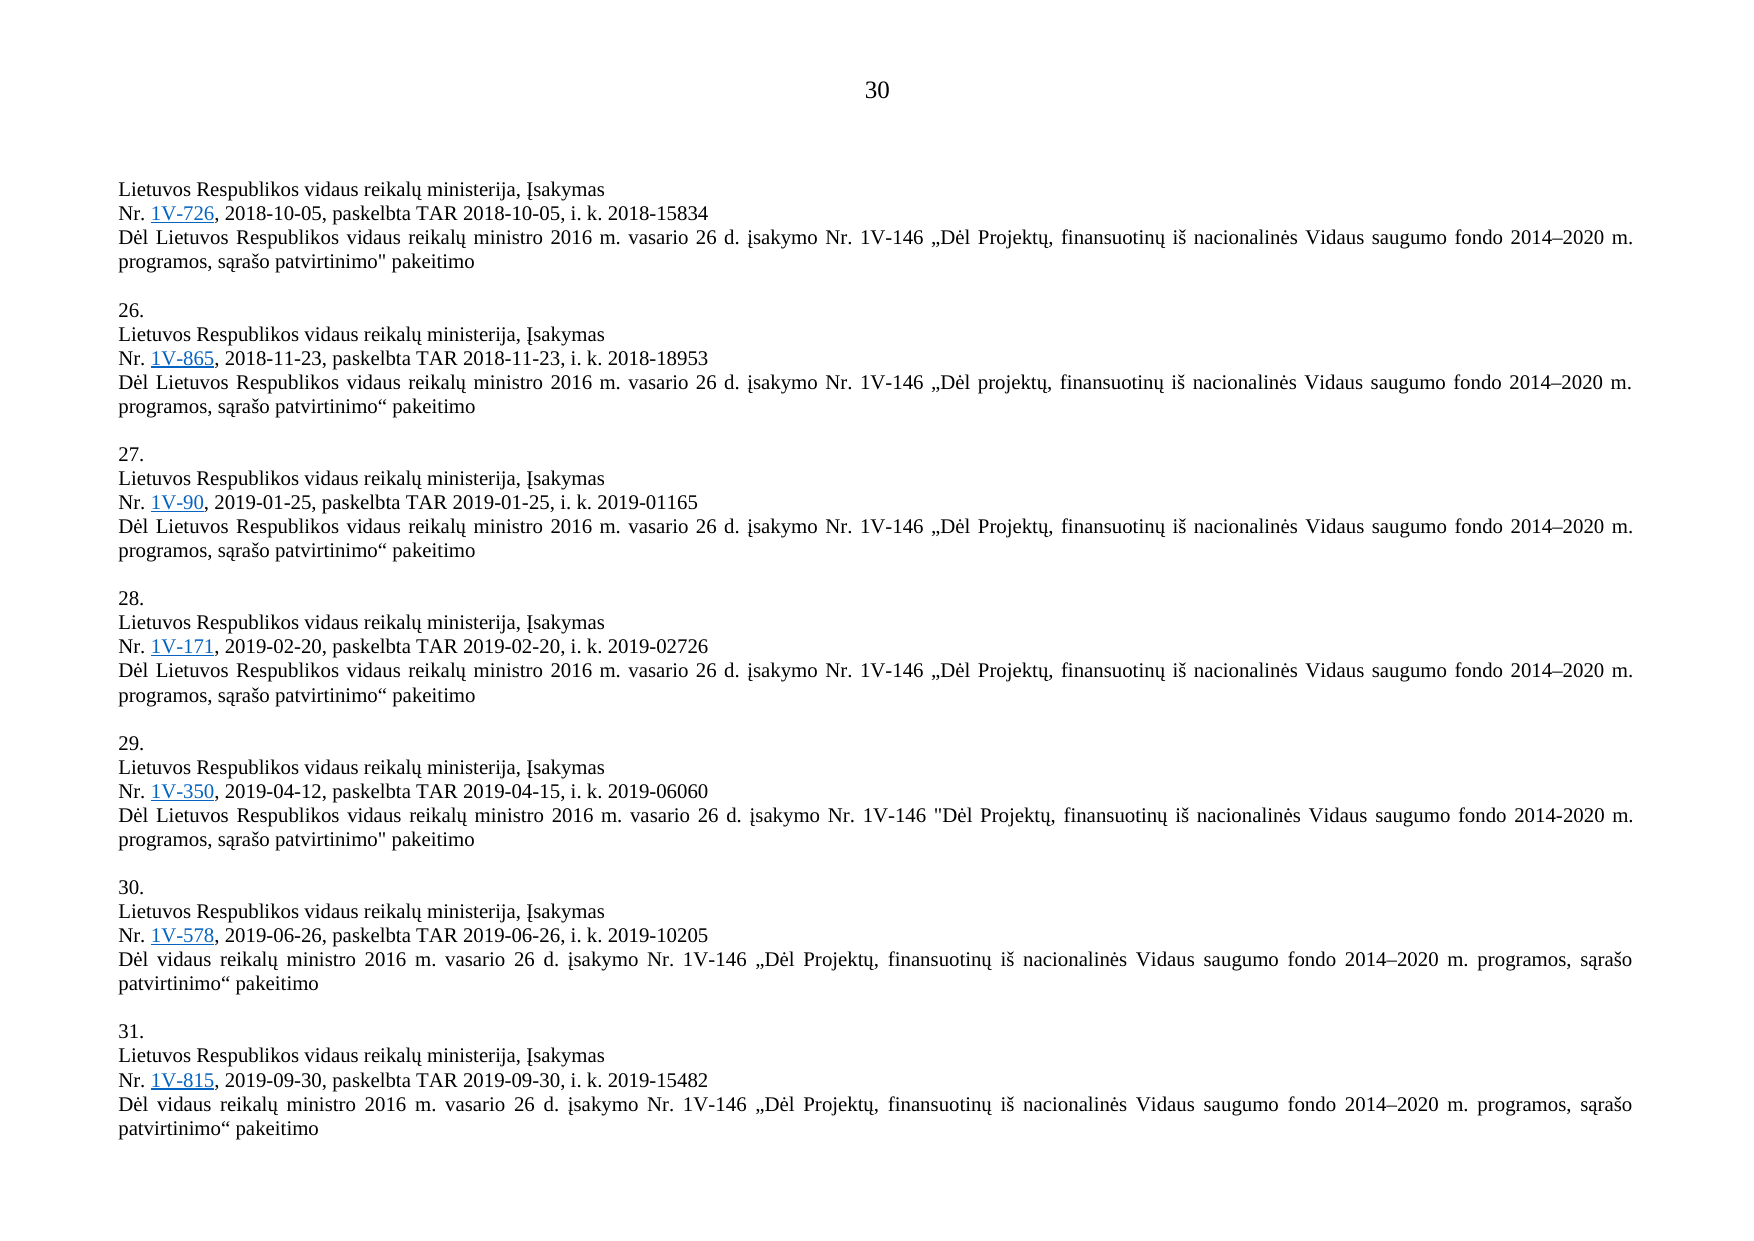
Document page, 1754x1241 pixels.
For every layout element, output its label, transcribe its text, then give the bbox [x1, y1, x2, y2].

text Nr. 1V-578, 2019-06-26, paskelbta TAR 2019-06-26, i. k. 2019-10205 [118, 923, 1636, 947]
text Lietuvos Respublikos vidaus reikalų ministerija, Įsakymas [118, 322, 1636, 346]
text Dėl Lietuvos Respublikos vidaus reikalų ministro 2016 m. vasario 26 d. įsakymo Nr. 1V-146 „Dėl Projektų, finansuotinų iš nacionalinės Vidaus saugumo fondo 2014–2020 m. programos, sąrašo patvirtinimo“ pakeitimo [118, 658, 1636, 707]
text 26. [118, 297, 1636, 322]
text Dėl vidaus reikalų ministro 2016 m. vasario 26 d. įsakymo Nr. 1V-146 „Dėl Projektų, finansuotinų iš nacionalinės Vidaus saugumo fondo 2014–2020 m. programos, sąrašo patvirtinimo“ pakeitimo [118, 1092, 1636, 1140]
text Nr. 1V-90, 2019-01-25, paskelbta TAR 2019-01-25, i. k. 2019-01165 [118, 490, 1636, 514]
text 31. [118, 1019, 1636, 1043]
text Nr. 1V-726, 2018-10-05, paskelbta TAR 2018-10-05, i. k. 2018-15834 [118, 201, 1636, 225]
text Lietuvos Respublikos vidaus reikalų ministerija, Įsakymas [118, 755, 1636, 779]
text Nr. 1V-815, 2019-09-30, paskelbta TAR 2019-09-30, i. k. 2019-15482 [118, 1067, 1636, 1092]
text Lietuvos Respublikos vidaus reikalų ministerija, Įsakymas [118, 899, 1636, 923]
text Lietuvos Respublikos vidaus reikalų ministerija, Įsakymas [118, 610, 1636, 634]
text Dėl Lietuvos Respublikos vidaus reikalų ministro 2016 m. vasario 26 d. įsakymo Nr. 1V-146 „Dėl Projektų, finansuotinų iš nacionalinės Vidaus saugumo fondo 2014–2020 m. programos, sąrašo patvirtinimo" pakeitimo [118, 225, 1636, 273]
text Dėl Lietuvos Respublikos vidaus reikalų ministro 2016 m. vasario 26 d. įsakymo Nr. 1V-146 „Dėl Projektų, finansuotinų iš nacionalinės Vidaus saugumo fondo 2014–2020 m. programos, sąrašo patvirtinimo“ pakeitimo [118, 514, 1636, 562]
text 27. [118, 442, 1636, 466]
text 28. [118, 586, 1636, 610]
text 29. [118, 731, 1636, 755]
text Lietuvos Respublikos vidaus reikalų ministerija, Įsakymas [118, 466, 1636, 490]
text Nr. 1V-171, 2019-02-20, paskelbta TAR 2019-02-20, i. k. 2019-02726 [118, 634, 1636, 658]
text Nr. 1V-865, 2018-11-23, paskelbta TAR 2018-11-23, i. k. 2018-18953 [118, 346, 1636, 370]
text 30. [118, 875, 1636, 899]
text Nr. 1V-350, 2019-04-12, paskelbta TAR 2019-04-15, i. k. 2019-06060 [118, 779, 1636, 803]
text Lietuvos Respublikos vidaus reikalų ministerija, Įsakymas [118, 177, 1636, 201]
text Dėl vidaus reikalų ministro 2016 m. vasario 26 d. įsakymo Nr. 1V-146 „Dėl Projektų, finansuotinų iš nacionalinės Vidaus saugumo fondo 2014–2020 m. programos, sąrašo patvirtinimo“ pakeitimo [118, 947, 1636, 995]
text Dėl Lietuvos Respublikos vidaus reikalų ministro 2016 m. vasario 26 d. įsakymo Nr. 1V-146 „Dėl projektų, finansuotinų iš nacionalinės Vidaus saugumo fondo 2014–2020 m. programos, sąrašo patvirtinimo“ pakeitimo [118, 370, 1636, 418]
text Lietuvos Respublikos vidaus reikalų ministerija, Įsakymas [118, 1043, 1636, 1067]
text Dėl Lietuvos Respublikos vidaus reikalų ministro 2016 m. vasario 26 d. įsakymo Nr. 1V-146 "Dėl Projektų, finansuotinų iš nacionalinės Vidaus saugumo fondo 2014-2020 m. programos, sąrašo patvirtinimo" pakeitimo [118, 803, 1636, 851]
